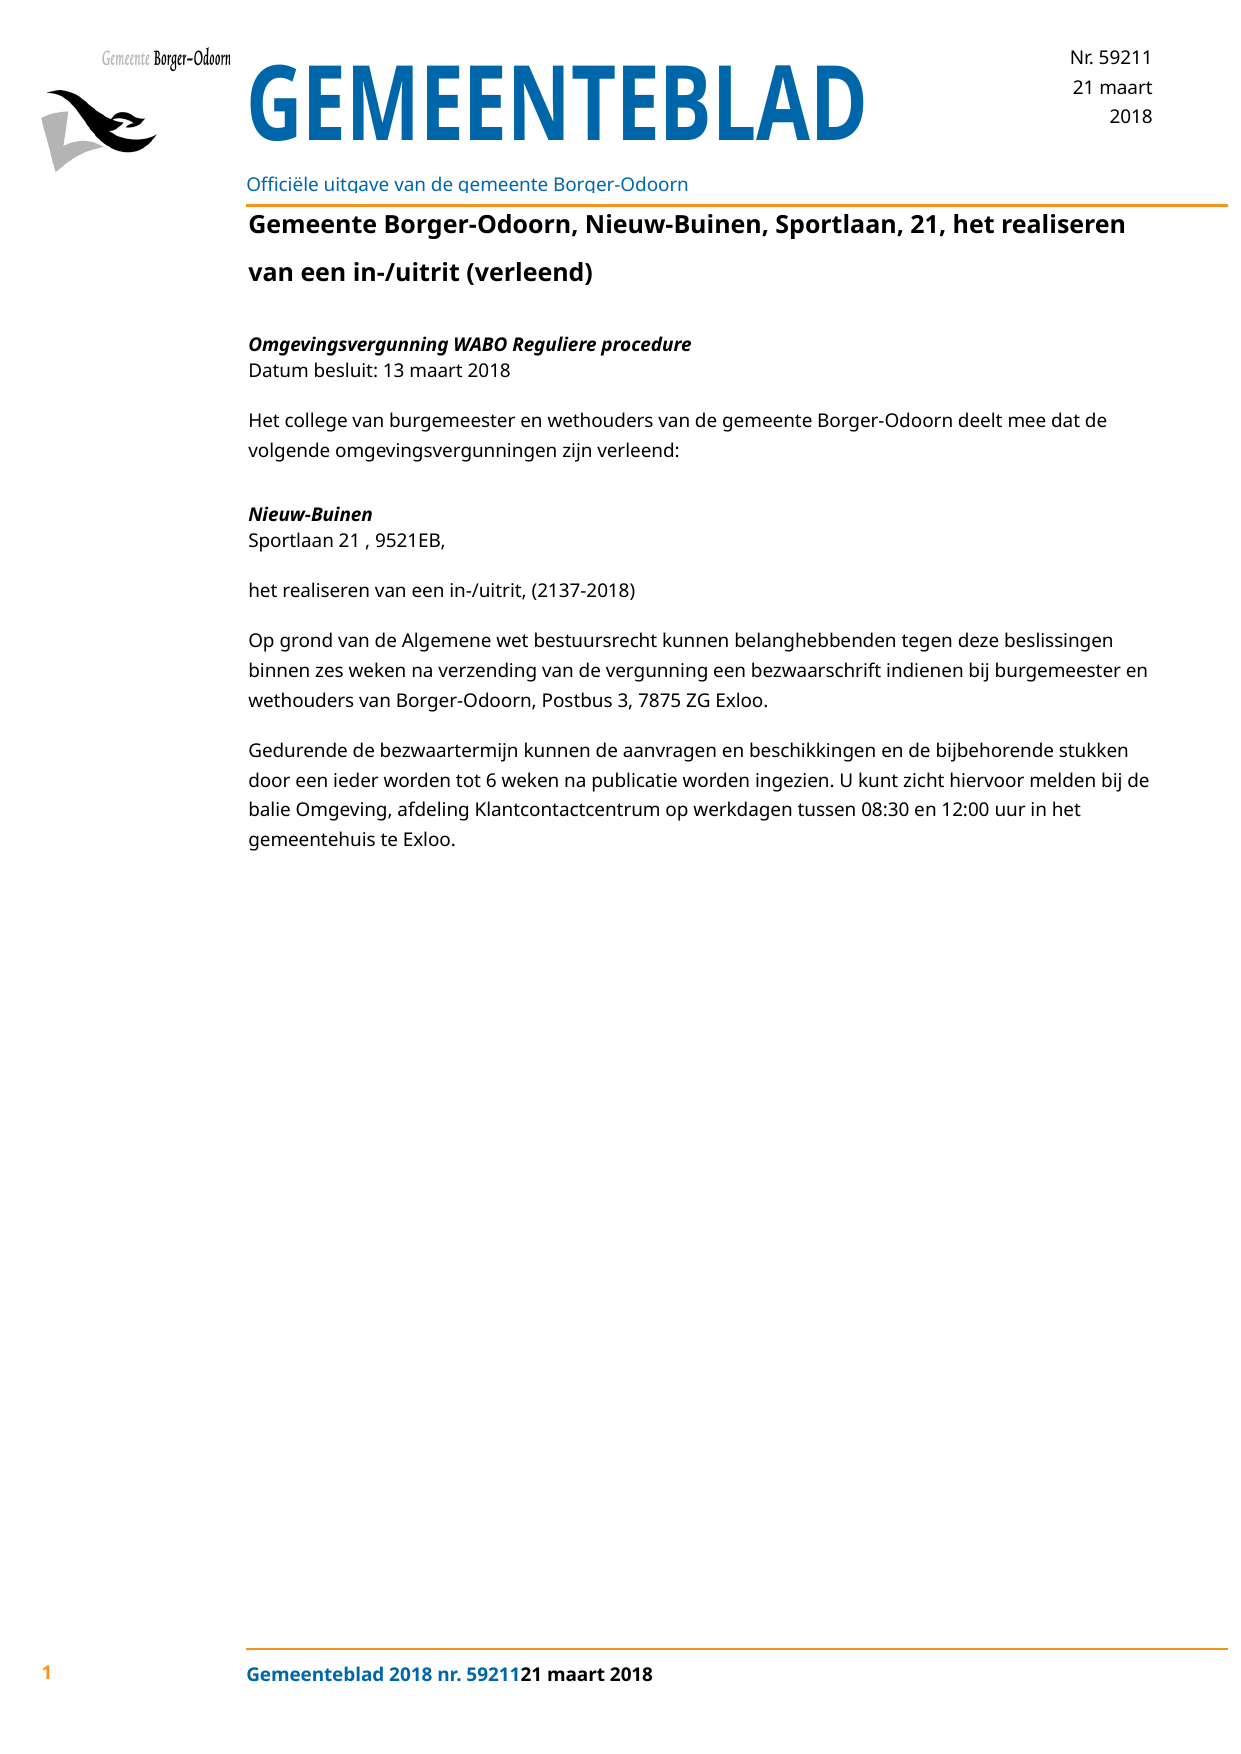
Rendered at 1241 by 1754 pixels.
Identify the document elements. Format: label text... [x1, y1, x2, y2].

picture [41, 47, 231, 172]
text het realiseren van een in-/uitrit, (2137-2018) [248, 577, 1152, 603]
text Gedurende de bezwaartermijn kunnen de aanvragen en beschikkingen en de bijbehorende stukken door een ieder worden tot 6 weken na publicatie worden ingezien. U kunt zicht hiervoor melden bij de balie Omgeving, afdeling Klantcontactcentrum op werkdagen tussen 08:30 en 12:00 uur in het gemeentehuis te Exloo. [248, 737, 1152, 852]
text Gemeente Borger-Odoorn, Nieuw-Buinen, Sportlaan, 21, het realiseren van een in-/uitrit (verleend) [248, 207, 1152, 288]
text Omgevingsvergunning WABO Reguliere procedure [248, 331, 1152, 357]
text Datum besluit: 13 maart 2018 [248, 357, 1152, 383]
text Sportlaan 21 , 9521EB, [248, 527, 1152, 553]
text Nieuw-Buinen [248, 501, 1152, 527]
text Op grond van de Algemene wet bestuursrecht kunnen belanghebbenden tegen deze beslissingen binnen zes weken na verzending van de vergunning een bezwaarschrift indienen bij burgemeester en wethouders van Borger-Odoorn, Postbus 3, 7875 ZG Exloo. [248, 628, 1152, 713]
text Het college van burgemeester en wethouders van de gemeente Borger-Odoorn deelt mee dat de volgende omgevingsvergunningen zijn verleend: [248, 408, 1152, 463]
